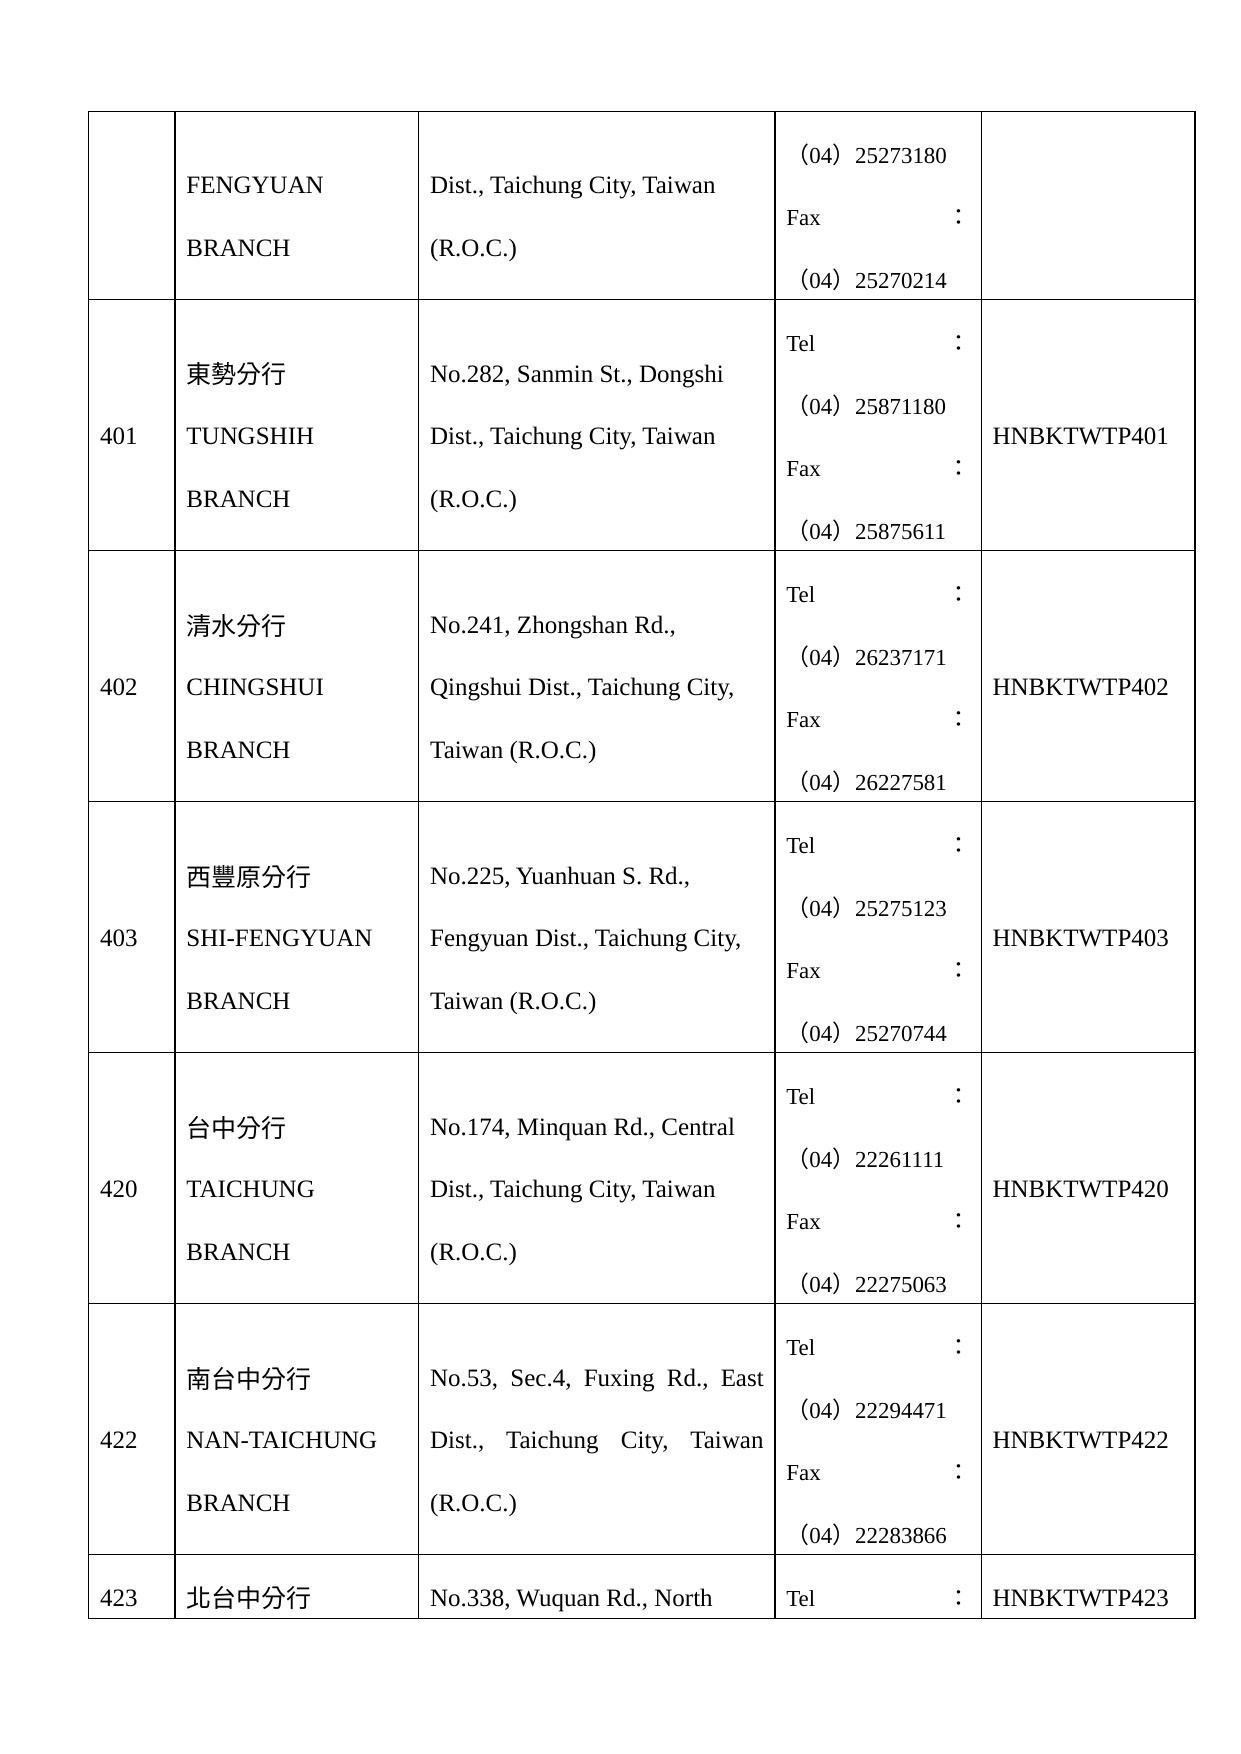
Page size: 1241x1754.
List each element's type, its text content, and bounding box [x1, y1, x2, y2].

table_cell No.338, Wuquan Rd., North [419, 1555, 774, 1618]
table_cell Tel：（04）25275123 Fax：（04）25270744 [776, 802, 981, 1052]
table_cell HNBKTWTP420 [982, 1053, 1194, 1303]
table_cell HNBKTWTP402 [982, 551, 1194, 801]
table_cell HNBKTWTP422 [982, 1304, 1194, 1554]
table_cell 北台中分行 [176, 1555, 418, 1618]
table_cell （04）25273180 Fax：（04）25270214 [776, 112, 981, 299]
table_cell No.53, Sec.4, Fuxing Rd., East Dist., Taichung City, Taiwan (R.O.C.) [419, 1304, 774, 1554]
table_cell Dist., Taichung City, Taiwan (R.O.C.) [419, 112, 774, 299]
table_cell No.174, Minquan Rd., Central Dist., Taichung City, Taiwan (R.O.C.) [419, 1053, 774, 1303]
table_cell 401 [89, 300, 174, 550]
table_cell 西豐原分行 SHI-FENGYUAN BRANCH [176, 802, 418, 1052]
table_cell Tel：（04）25871180 Fax：（04）25875611 [776, 300, 981, 550]
table_cell [982, 112, 1194, 299]
table_cell 420 [89, 1053, 174, 1303]
table_cell No.225, Yuanhuan S. Rd., Fengyuan Dist., Taichung City, Taiwan (R.O.C.) [419, 802, 774, 1052]
table_cell Tel：（04）22261111 Fax：（04）22275063 [776, 1053, 981, 1303]
table_cell Tel： [776, 1555, 981, 1618]
table_cell [89, 112, 174, 299]
table_cell Tel：（04）26237171 Fax：（04）26227581 [776, 551, 981, 801]
table_cell FENGYUAN BRANCH [176, 112, 418, 299]
table_cell No.241, Zhongshan Rd., Qingshui Dist., Taichung City, Taiwan (R.O.C.) [419, 551, 774, 801]
table_cell No.282, Sanmin St., Dongshi Dist., Taichung City, Taiwan (R.O.C.) [419, 300, 774, 550]
table_cell HNBKTWTP423 [982, 1555, 1194, 1618]
table_cell HNBKTWTP403 [982, 802, 1194, 1052]
table_cell 東勢分行 TUNGSHIH BRANCH [176, 300, 418, 550]
table_cell 南台中分行 NAN-TAICHUNG BRANCH [176, 1304, 418, 1554]
table_cell 422 [89, 1304, 174, 1554]
table_cell Tel：（04）22294471 Fax：（04）22283866 [776, 1304, 981, 1554]
table_cell 402 [89, 551, 174, 801]
table_cell 清水分行 CHINGSHUI BRANCH [176, 551, 418, 801]
table_cell HNBKTWTP401 [982, 300, 1194, 550]
table_cell 403 [89, 802, 174, 1052]
table_cell 423 [89, 1555, 174, 1618]
table_cell 台中分行 TAICHUNG BRANCH [176, 1053, 418, 1303]
